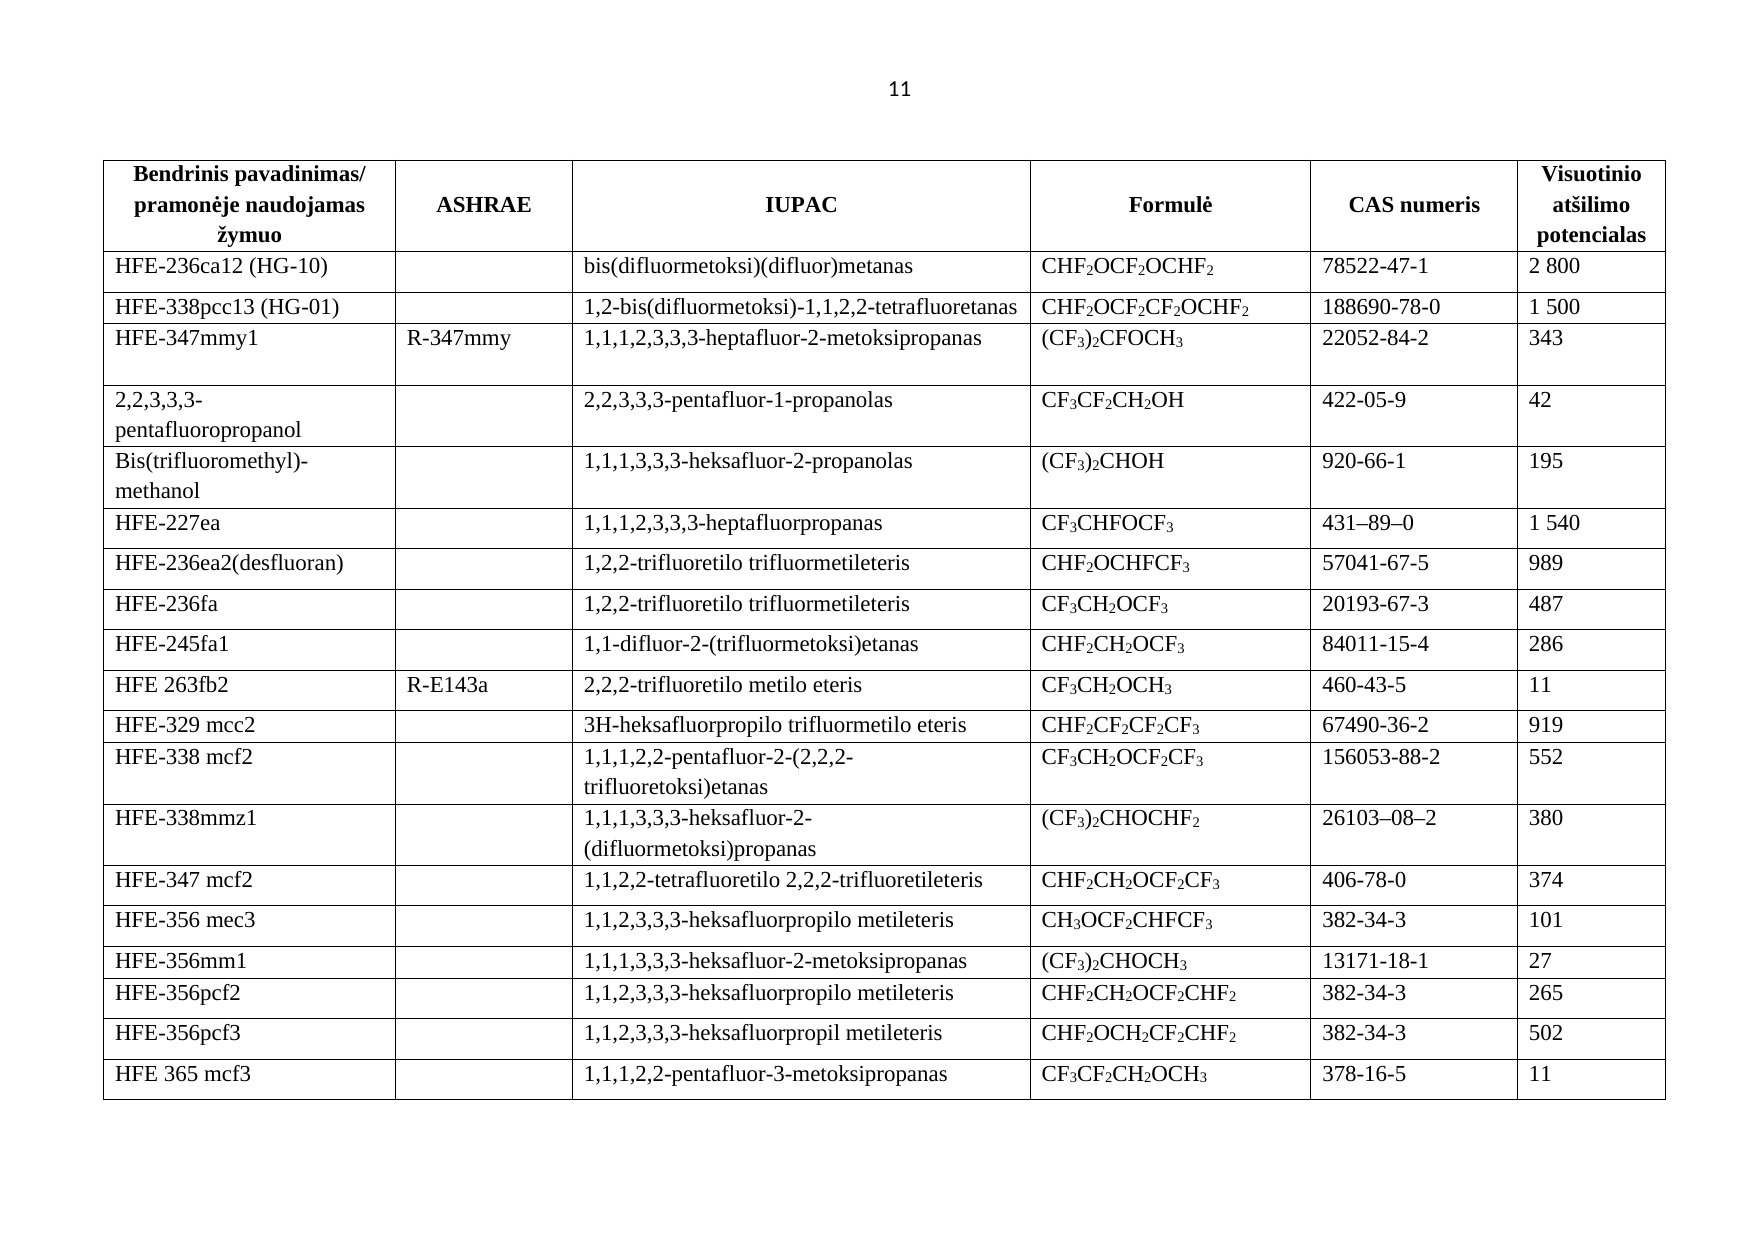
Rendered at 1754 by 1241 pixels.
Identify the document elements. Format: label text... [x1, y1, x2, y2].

table_cell 286 [1518, 630, 1665, 670]
table_cell 101 [1518, 906, 1665, 946]
table_cell HFE-356mm1 [104, 947, 395, 978]
table_cell HFE-347 mcf2 [104, 866, 395, 905]
table_cell 1,1,1,2,3,3,3-heptafluor-2-metoksipropanas [573, 324, 1030, 385]
table_cell 378-16-5 [1311, 1060, 1517, 1099]
table_cell (CF3)2CHOCHF2 [1031, 805, 1310, 865]
table_cell CF3CH2OCH3 [1031, 671, 1310, 710]
table_cell 1 500 [1518, 293, 1665, 323]
table_cell R-347mmy [396, 324, 572, 385]
table_cell CHF2CF2CF2CF3 [1031, 711, 1310, 742]
table_cell 406-78-0 [1311, 866, 1517, 905]
table_cell 84011-15-4 [1311, 630, 1517, 670]
table_cell [396, 447, 572, 508]
table_header IUPAC [573, 161, 1030, 251]
table_cell [396, 711, 572, 742]
table_cell 13171-18-1 [1311, 947, 1517, 978]
table_cell HFE-227ea [104, 509, 395, 548]
table_cell CH3OCF2CHFCF3 [1031, 906, 1310, 946]
table_cell 1,1,2,2-tetrafluoretilo 2,2,2-trifluoretileteris [573, 866, 1030, 905]
table_cell HFE-236ea2(desfluoran) [104, 549, 395, 589]
table_cell 11 [1518, 671, 1665, 710]
table_cell [396, 906, 572, 946]
table_cell CF3CHFOCF3 [1031, 509, 1310, 548]
table_cell 265 [1518, 979, 1665, 1018]
table_cell CHF2CH2OCF2CF3 [1031, 866, 1310, 905]
table_cell 374 [1518, 866, 1665, 905]
table_cell CHF2CH2OCF2CHF2 [1031, 979, 1310, 1018]
table_cell CF3CH2OCF3 [1031, 590, 1310, 629]
table_header Visuotinio atšilimo potencialas [1518, 161, 1665, 251]
table_cell [396, 590, 572, 629]
table_cell 343 [1518, 324, 1665, 385]
table_cell HFE-356 mec3 [104, 906, 395, 946]
table_cell CHF2OCHFCF3 [1031, 549, 1310, 589]
table_cell 1,1,1,2,2-pentafluor-3-metoksipropanas [573, 1060, 1030, 1099]
table_cell 22052-84-2 [1311, 324, 1517, 385]
table_cell (CF3)2CHOCH3 [1031, 947, 1310, 978]
table_cell HFE-338pcc13 (HG-01) [104, 293, 395, 323]
table_cell [396, 1060, 572, 1099]
table_cell 1,1,2,3,3,3-heksafluorpropil metileteris [573, 1019, 1030, 1059]
table_cell (CF3)2CHOH [1031, 447, 1310, 508]
table_cell 380 [1518, 805, 1665, 865]
table_cell 26103–08–2 [1311, 805, 1517, 865]
table_cell HFE-338mmz1 [104, 805, 395, 865]
table_cell 487 [1518, 590, 1665, 629]
table_cell HFE-236ca12 (HG-10) [104, 252, 395, 292]
table_cell [396, 252, 572, 292]
table_cell 1,1,1,3,3,3-heksafluor-2-(difluormetoksi)propanas [573, 805, 1030, 865]
table_cell 11 [1518, 1060, 1665, 1099]
table_cell HFE-356pcf3 [104, 1019, 395, 1059]
table_cell [396, 630, 572, 670]
table_cell [396, 386, 572, 446]
table_cell 989 [1518, 549, 1665, 589]
table_cell 188690-78-0 [1311, 293, 1517, 323]
table_cell 1,2,2-trifluoretilo trifluormetileteris [573, 590, 1030, 629]
table_cell 1,1,2,3,3,3-heksafluorpropilo metileteris [573, 906, 1030, 946]
table_cell CF3CH2OCF2CF3 [1031, 743, 1310, 803]
table_cell 2 800 [1518, 252, 1665, 292]
table_cell 27 [1518, 947, 1665, 978]
table_cell CHF2OCH2CF2CHF2 [1031, 1019, 1310, 1059]
table_cell 1,1,1,3,3,3-heksafluor-2-propanolas [573, 447, 1030, 508]
table_cell bis(difluormetoksi)(difluor)metanas [573, 252, 1030, 292]
table_cell 1 540 [1518, 509, 1665, 548]
table_cell R-E143a [396, 671, 572, 710]
table_header Formulė [1031, 161, 1310, 251]
table_cell 502 [1518, 1019, 1665, 1059]
table_cell [396, 743, 572, 803]
table_cell HFE-356pcf2 [104, 979, 395, 1018]
table_cell 1,2,2-trifluoretilo trifluormetileteris [573, 549, 1030, 589]
table_cell 78522-47-1 [1311, 252, 1517, 292]
table_cell 382-34-3 [1311, 1019, 1517, 1059]
table_cell 42 [1518, 386, 1665, 446]
table_cell CHF2OCF2OCHF2 [1031, 252, 1310, 292]
table_cell 57041-67-5 [1311, 549, 1517, 589]
table_cell [396, 1019, 572, 1059]
table_cell CF3CF2CH2OCH3 [1031, 1060, 1310, 1099]
table_cell 195 [1518, 447, 1665, 508]
table_cell 2,2,2-trifluoretilo metilo eteris [573, 671, 1030, 710]
table_cell (CF3)2CFOCH3 [1031, 324, 1310, 385]
table_cell 431–89–0 [1311, 509, 1517, 548]
table_cell [396, 979, 572, 1018]
table_cell CHF2OCF2CF2OCHF2 [1031, 293, 1310, 323]
table_cell [396, 509, 572, 548]
table_cell HFE-245fa1 [104, 630, 395, 670]
table_cell [396, 866, 572, 905]
table_cell 1,1-difluor-2-(trifluormetoksi)etanas [573, 630, 1030, 670]
table_cell 3H-heksafluorpropilo trifluormetilo eteris [573, 711, 1030, 742]
table_cell HFE 263fb2 [104, 671, 395, 710]
table_cell [396, 947, 572, 978]
table_cell 382-34-3 [1311, 906, 1517, 946]
table_cell 67490-36-2 [1311, 711, 1517, 742]
table_cell 1,1,2,3,3,3-heksafluorpropilo metileteris [573, 979, 1030, 1018]
table_cell 2,2,3,3,3-pentafluor-1-propanolas [573, 386, 1030, 446]
table_cell 422-05-9 [1311, 386, 1517, 446]
table_cell 920-66-1 [1311, 447, 1517, 508]
table_cell [396, 549, 572, 589]
table_cell CHF2CH2OCF3 [1031, 630, 1310, 670]
table_cell HFE-338 mcf2 [104, 743, 395, 803]
table_cell 20193-67-3 [1311, 590, 1517, 629]
table_cell CF3CF2CH2OH [1031, 386, 1310, 446]
table_cell 919 [1518, 711, 1665, 742]
table_header Bendrinis pavadinimas/ pramonėje naudojamas žymuo [104, 161, 395, 251]
table_cell 1,1,1,3,3,3-heksafluor-2-metoksipropanas [573, 947, 1030, 978]
table_cell 382-34-3 [1311, 979, 1517, 1018]
table_cell Bis(trifluoromethyl)-methanol [104, 447, 395, 508]
table_header CAS numeris [1311, 161, 1517, 251]
table_cell [396, 293, 572, 323]
table_cell HFE 365 mcf3 [104, 1060, 395, 1099]
table_cell HFE-329 mcc2 [104, 711, 395, 742]
table_cell 156053-88-2 [1311, 743, 1517, 803]
table_cell 552 [1518, 743, 1665, 803]
table_cell 1,1,1,2,2-pentafluor-2-(2,2,2-trifluoretoksi)etanas [573, 743, 1030, 803]
table_cell HFE-347mmy1 [104, 324, 395, 385]
table_cell [396, 805, 572, 865]
table_cell 1,2-bis(difluormetoksi)-1,1,2,2-tetrafluoretanas [573, 293, 1030, 323]
table_cell HFE-236fa [104, 590, 395, 629]
table_header ASHRAE [396, 161, 572, 251]
table_cell 2,2,3,3,3-pentafluoropropanol [104, 386, 395, 446]
table_cell 1,1,1,2,3,3,3-heptafluorpropanas [573, 509, 1030, 548]
table_cell 460-43-5 [1311, 671, 1517, 710]
